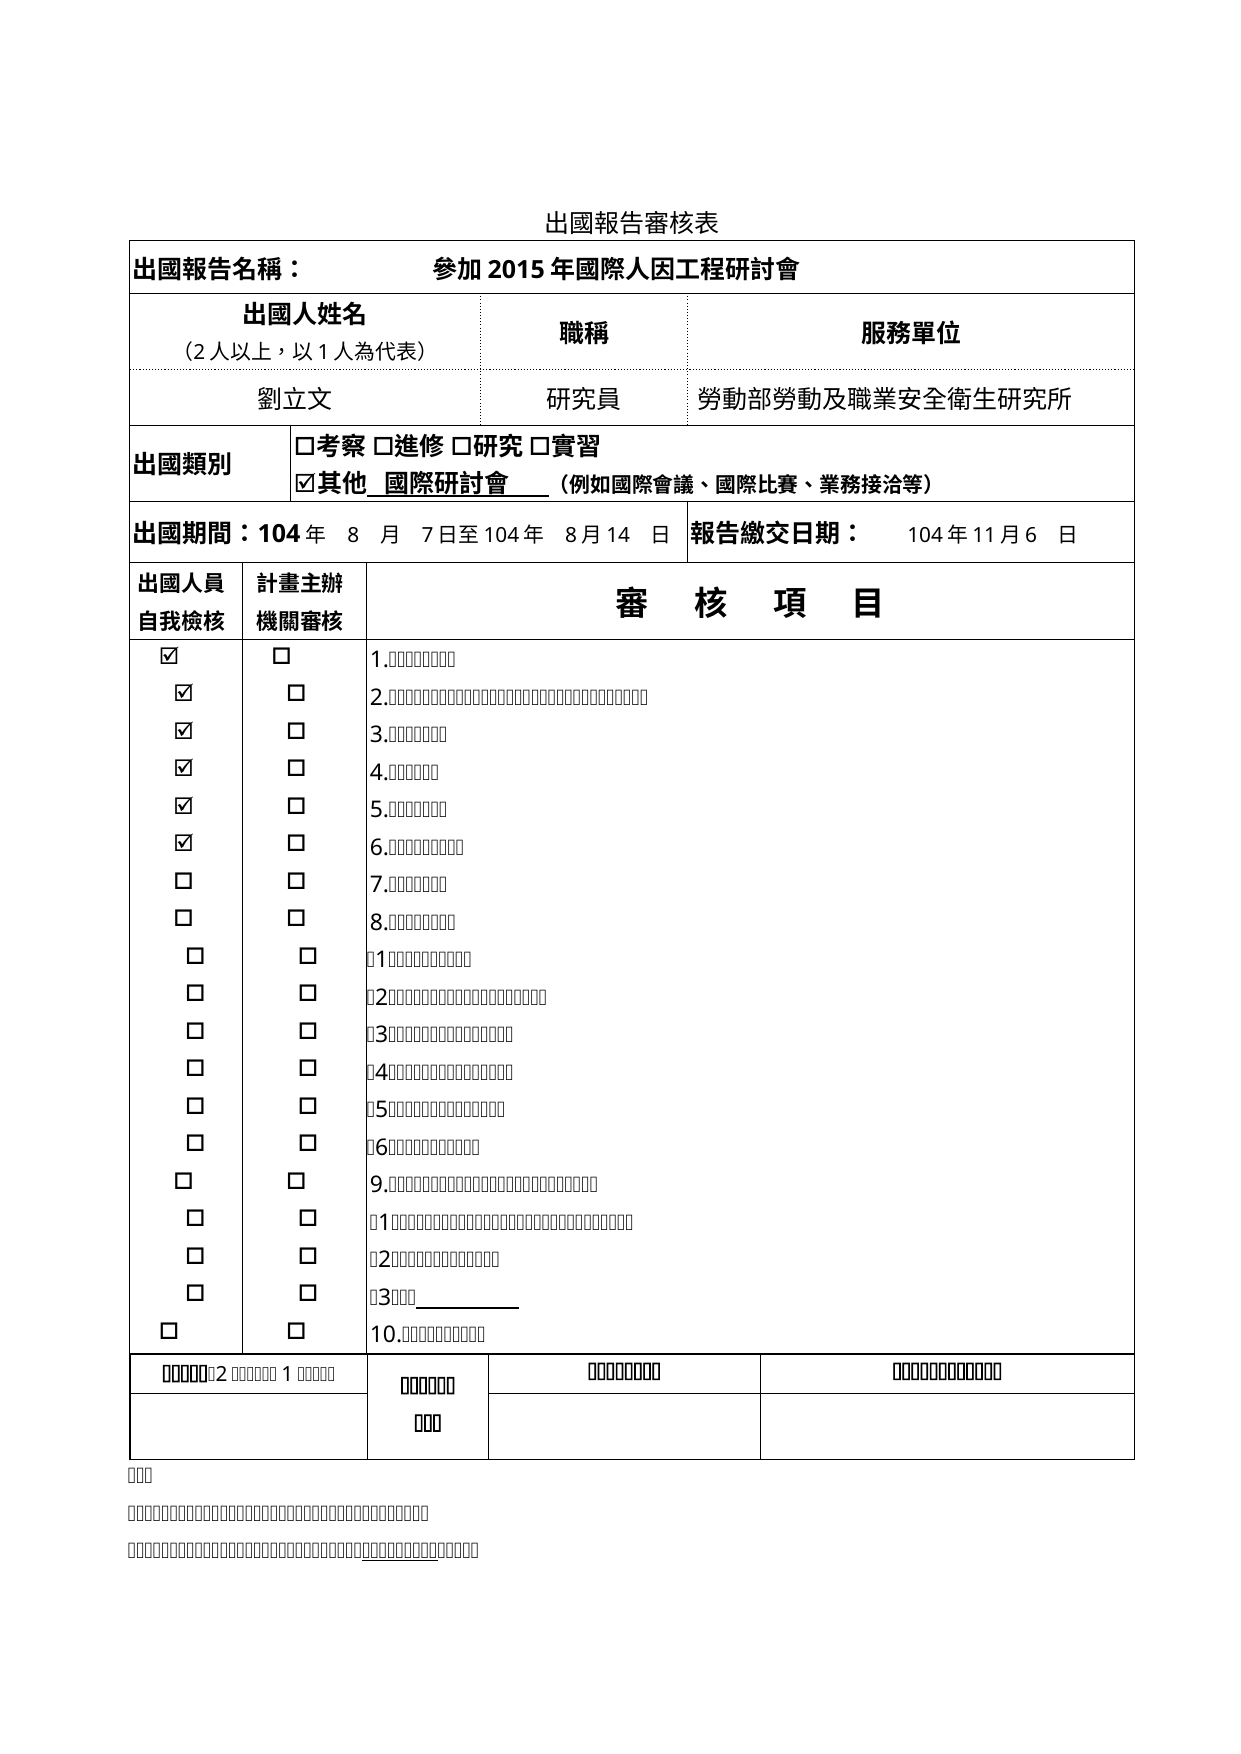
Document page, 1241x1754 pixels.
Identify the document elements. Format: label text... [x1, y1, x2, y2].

table_cell 計畫主辦機關審核 [243, 563, 366, 638]
table_cell [761, 1394, 1134, 1458]
text 出國報告審核表 [165, 203, 1098, 240]
table_cell 職稱 [480, 294, 687, 369]
table_header 一級單位主管簽章 [489, 1355, 760, 1393]
table_header 計畫主辦機關 審核人 [368, 1355, 488, 1458]
table_cell [489, 1394, 760, 1458]
table_cell 報告繳交日期： 104年11月6 日 [688, 502, 1134, 562]
table_cell 出國類別 [130, 426, 290, 501]
table_header 出國報告名稱： 參加2015年國際人因工程研討會 [130, 241, 1134, 293]
table_cell 勞動部勞動及職業安全衛生研究所 [688, 369, 1134, 424]
text 一、各機關可依需要自行增列審核項目內容，出國報告審核完畢本表請自行保存。 [128, 1497, 1098, 1534]
table_cell 審 核 項 目 [367, 563, 1134, 638]
table_header 出國人簽章（2人以上，得以1人為代表） [131, 1355, 367, 1393]
table_cell                    [243, 640, 366, 1352]
table_cell 出國人姓名 （2人以上，以1人為代表） [130, 294, 480, 369]
table_cell 出國人員自我檢核 [130, 563, 242, 638]
text 二、審核作業應儘速完成，以不影響出國人員上傳出國報告至「公務出國報告資訊網」為原則。 [128, 1534, 1098, 1572]
table_cell 服務單位 [688, 294, 1134, 369]
table_cell 劉立文 [130, 369, 480, 424]
table_cell [131, 1394, 367, 1458]
table_cell 出國期間：104年 8 月 7日至104年 8月14 日 [130, 502, 687, 562]
text 說明： [128, 1459, 1098, 1497]
table_cell                    [130, 640, 242, 1352]
table_cell 研究員 [480, 369, 687, 424]
table_cell 考察 進修 研究 實習 其他 國際研討會 （例如國際會議、國際比賽、業務接洽等） [291, 426, 1134, 501]
table_cell 1.依限繳交出國報告 2.格式完整（本文必須具備「目的」、「過程」、「心得及建議事項」） 3.無抄襲相關資料 4.內容充實完備 5.建議具參考價值 6.送本機關參考或研辦 7.送上級機關參考 8.退回補正，原因： （1）不符原核定出國計畫 （2）以外文撰寫或僅以所蒐集外文資料為內容 （3）內容空洞簡略或未涵蓋規定要項 （4）抄襲相關資料之全部或部分內容 （5）引用相關資料未註明資料來源 （6）電子檔案未依格式辦理 9.本報告除上傳至出國報告資訊網外，將採行之公開發表： （1）辦理本機關出國報告座談會（說明會），與同仁進行知識分享。 （2）於本機關業務會報提出報告 （3）其他 10.其他處理意見及方式： [367, 640, 1134, 1352]
table_header 機關首長或其授權人員簽章 [761, 1355, 1134, 1393]
